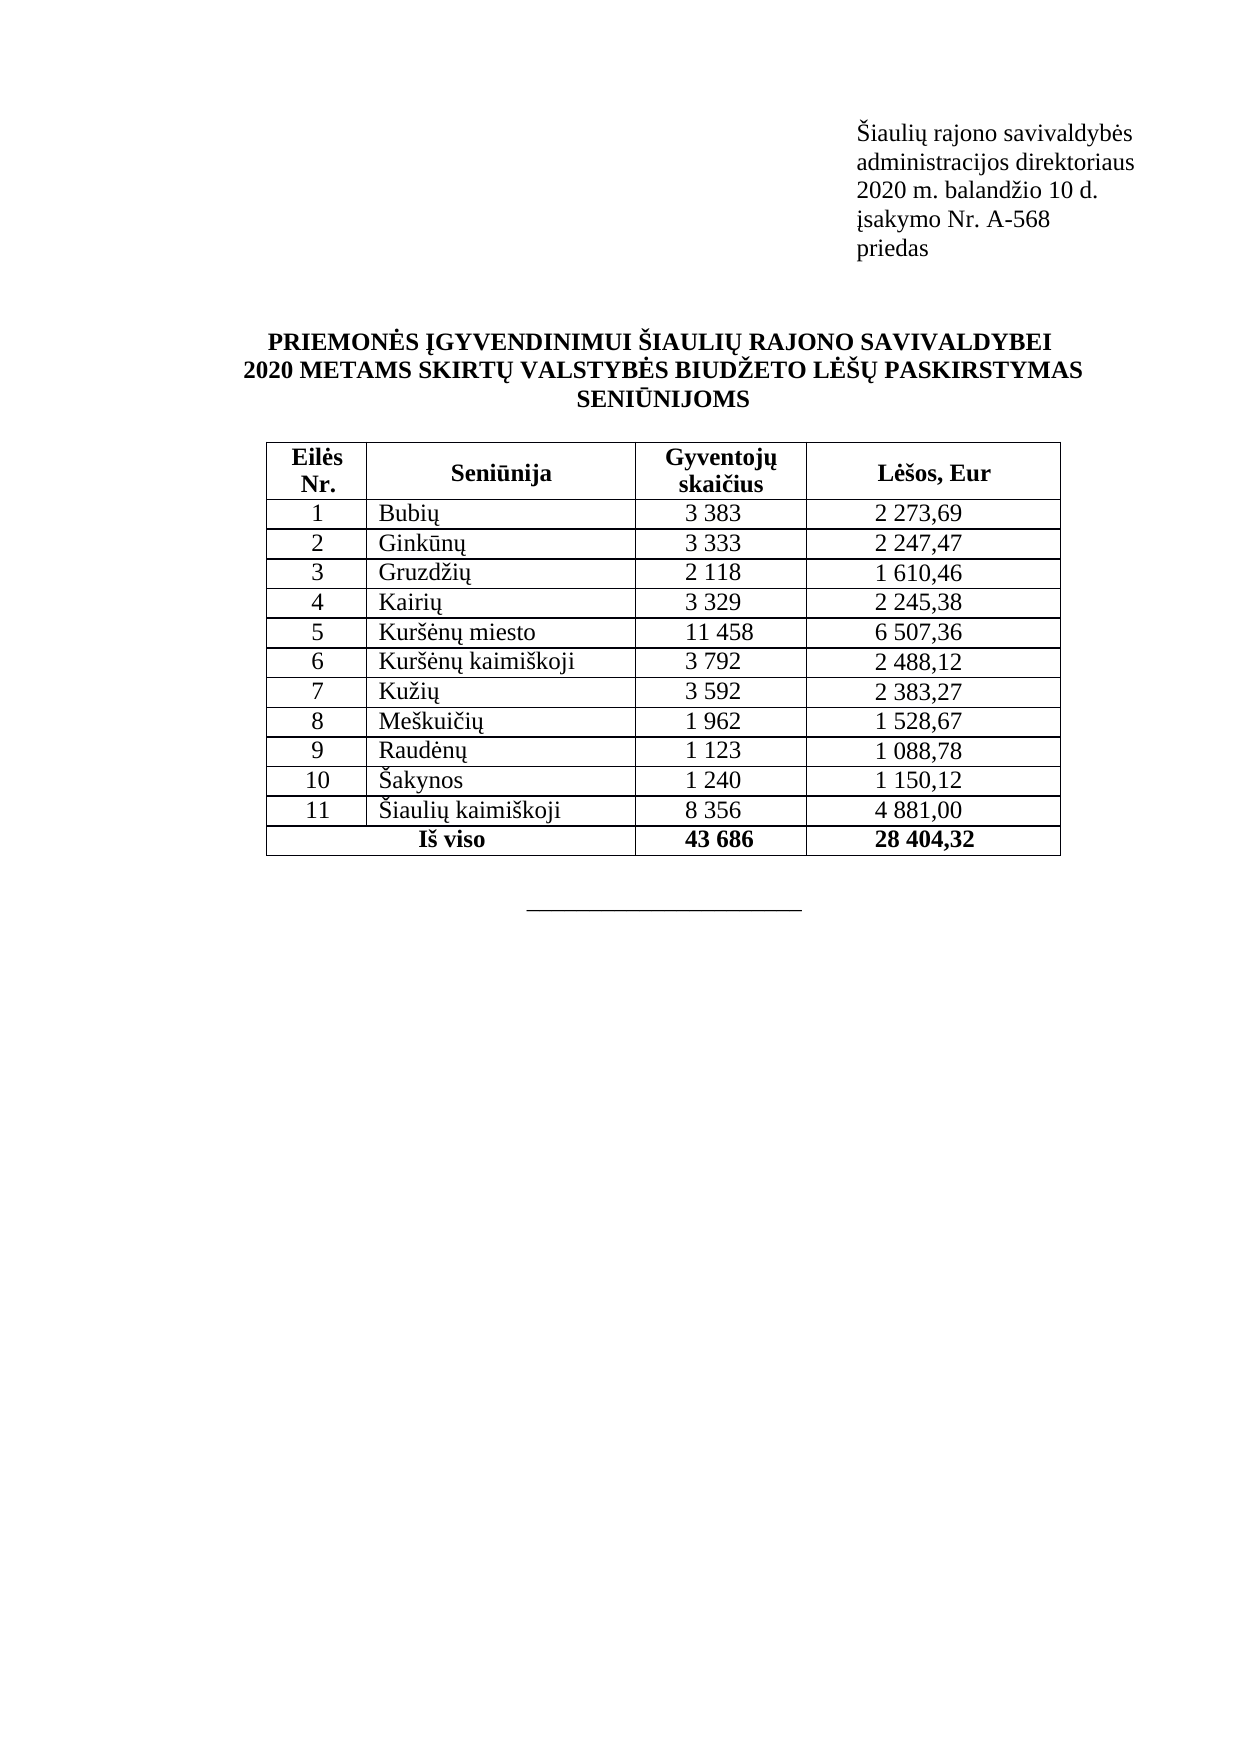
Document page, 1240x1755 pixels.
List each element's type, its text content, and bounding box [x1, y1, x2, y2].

table_cell 11 458 [636, 619, 806, 647]
table_header Seniūnija [367, 443, 635, 499]
table_header Gyventojų skaičius [636, 443, 806, 499]
table_cell Raudėnų [367, 738, 635, 766]
table_cell 1 240 [636, 767, 806, 795]
table_cell 4 [267, 589, 366, 617]
table_cell 2 273,69 [807, 500, 1060, 528]
table_cell 7 [267, 678, 366, 706]
table_cell Šiaulių kaimiškoji [367, 797, 635, 825]
table_cell 8 356 [636, 797, 806, 825]
table_cell 1 088,78 [807, 738, 1060, 766]
table_cell Bubių [367, 500, 635, 528]
table_cell 1 150,12 [807, 767, 1060, 795]
text priedas [856, 233, 1163, 262]
table_cell 1 123 [636, 738, 806, 766]
table_cell 43 686 [636, 827, 806, 855]
table_cell 1 [267, 500, 366, 528]
table_cell Šakynos [367, 767, 635, 795]
table_cell 4 881,00 [807, 797, 1060, 825]
table_cell Gruzdžių [367, 560, 635, 588]
table_cell 9 [267, 738, 366, 766]
table_cell 1 610,46 [807, 560, 1060, 588]
table_cell 3 792 [636, 649, 806, 677]
table_cell 3 329 [636, 589, 806, 617]
table_cell 1 962 [636, 708, 806, 736]
table_cell Kužių [367, 678, 635, 706]
text ______________________ [148, 885, 1181, 914]
table_cell 28 404,32 [807, 827, 1060, 855]
table_cell 3 383 [636, 500, 806, 528]
table_header Eilės Nr. [267, 443, 366, 499]
table_cell 2 488,12 [807, 649, 1060, 677]
text PRIEMONĖS ĮGYVENDINIMUI ŠIAULIŲ RAJONO SAVIVALDYBEI [158, 327, 1168, 355]
table_cell Kairių [367, 589, 635, 617]
table_cell 2 118 [636, 560, 806, 588]
table_cell 6 [267, 649, 366, 677]
table_cell 5 [267, 619, 366, 647]
table_cell Ginkūnų [367, 530, 635, 558]
table_cell Kuršėnų miesto [367, 619, 635, 647]
table_cell 2 383,27 [807, 678, 1060, 706]
text 2020 METAMS SKIRTŲ VALSTYBĖS BIUDŽETO LĖŠŲ PASKIRSTYMAS SENIŪNIJOMS [158, 355, 1168, 413]
table_cell 2 [267, 530, 366, 558]
table_cell 6 507,36 [807, 619, 1060, 647]
table_cell 3 [267, 560, 366, 588]
table_cell Kuršėnų kaimiškoji [367, 649, 635, 677]
table_cell Meškuičių [367, 708, 635, 736]
table_cell 8 [267, 708, 366, 736]
table_cell 3 592 [636, 678, 806, 706]
table_cell 3 333 [636, 530, 806, 558]
table_cell 2 245,38 [807, 589, 1060, 617]
table_cell Iš viso [267, 827, 635, 855]
table_cell 10 [267, 767, 366, 795]
text Šiaulių rajono savivaldybės administracijos direktoriaus 2020 m. balandžio 10 d. įsakymo Nr. A-568 [856, 118, 1163, 233]
table_header Lėšos, Eur [807, 443, 1060, 499]
table_cell 11 [267, 797, 366, 825]
table_cell 1 528,67 [807, 708, 1060, 736]
table_cell 2 247,47 [807, 530, 1060, 558]
